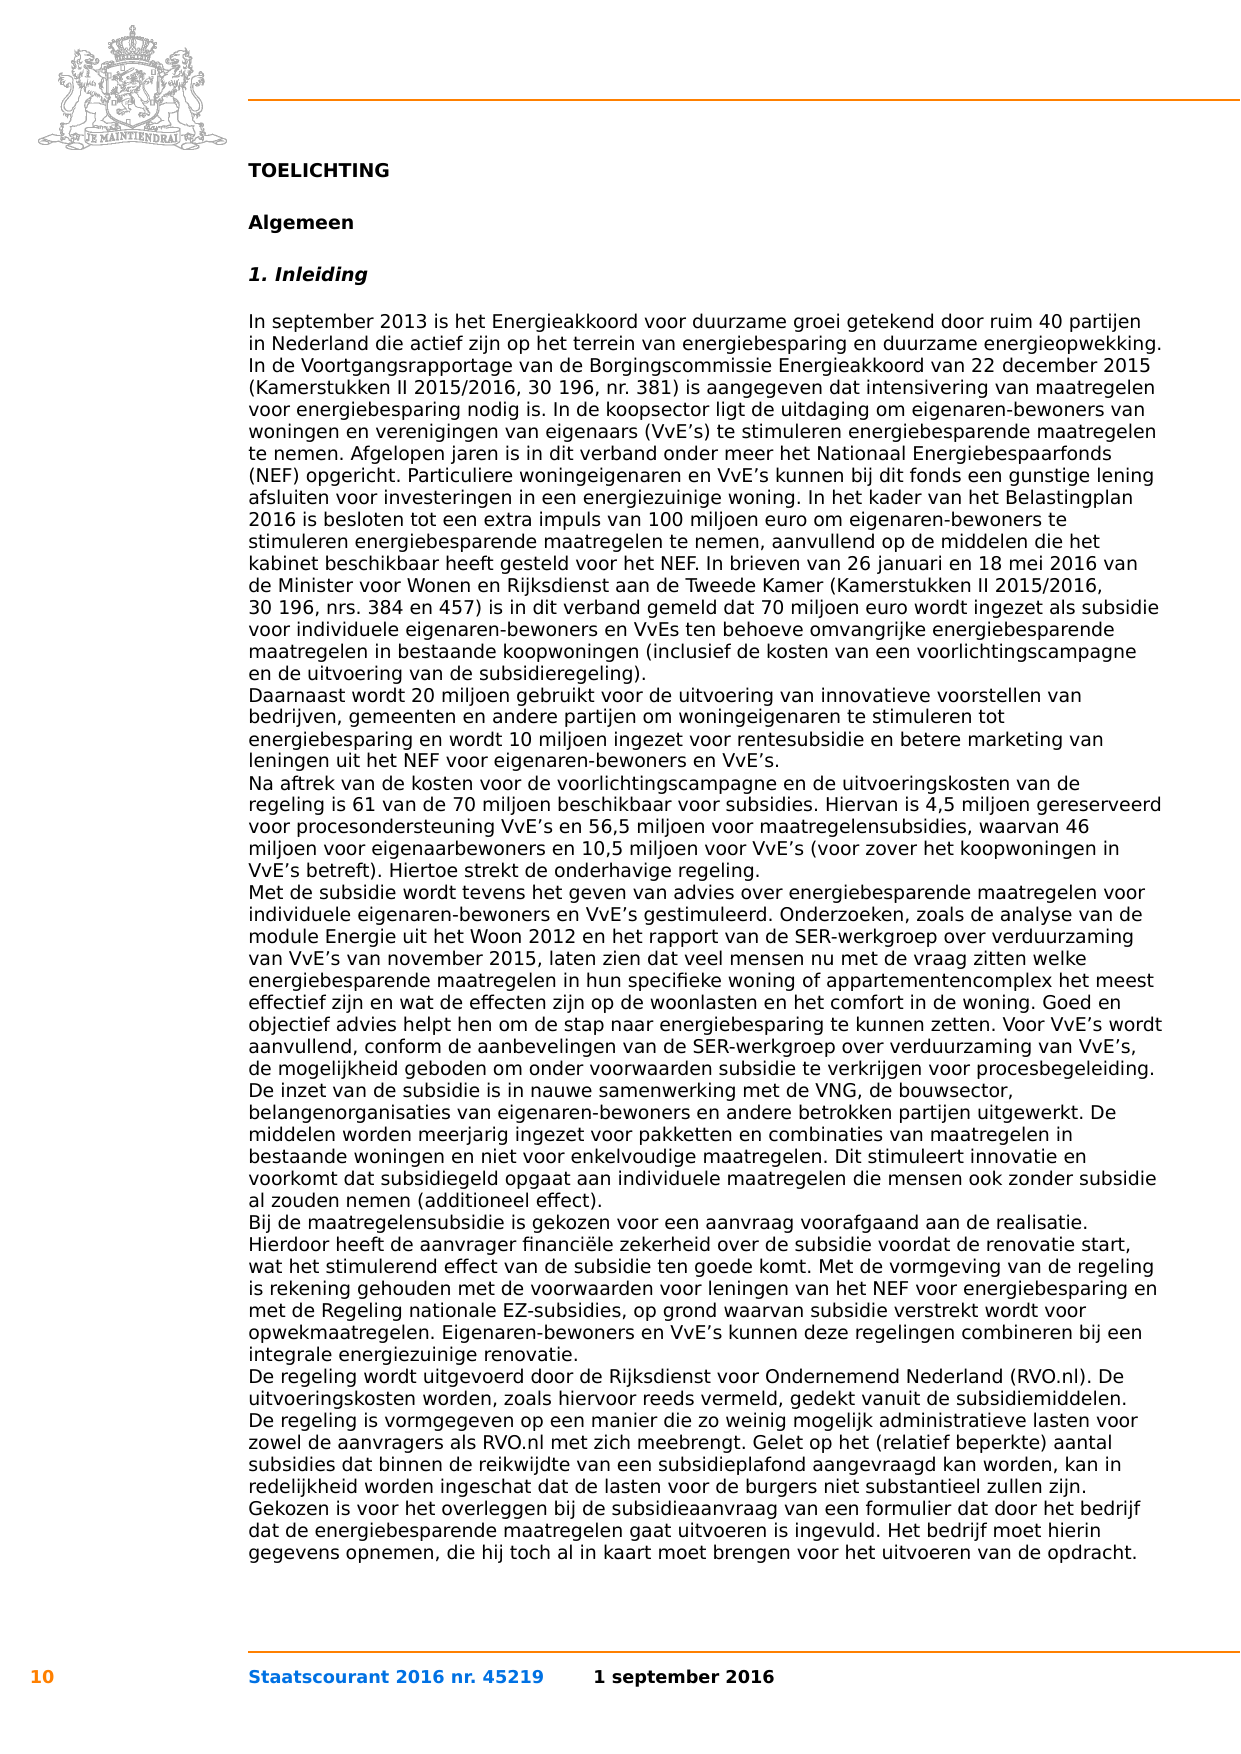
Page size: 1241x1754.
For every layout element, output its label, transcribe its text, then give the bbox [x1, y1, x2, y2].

text De regeling is vormgegeven op een manier die zo weinig mogelijk administratieve lasten voor zowel de aanvragers als RVO.nl met zich meebrengt. Gelet op het (relatief beperkte) aantal subsidies dat binnen de reikwijdte van een subsidieplafond aangevraagd kan worden, kan in redelijkheid worden ingeschat dat de lasten voor de burgers niet substantieel zullen zijn. Gekozen is voor het overleggen bij de subsidieaanvraag van een formulier dat door het bedrijf dat de energiebesparende maatregelen gaat uitvoeren is ingevuld. Het bedrijf moet hierin gegevens opnemen, die hij toch al in kaart moet brengen voor het uitvoeren van de opdracht. [248, 1410, 1163, 1564]
text Met de subsidie wordt tevens het geven van advies over energiebesparende maatregelen voor individuele eigenaren-bewoners en VvE’s gestimuleerd. Onderzoeken, zoals de analyse van de module Energie uit het Woon 2012 en het rapport van de SER-werkgroep over verduurzaming van VvE’s van november 2015, laten zien dat veel mensen nu met de vraag zitten welke energiebesparende maatregelen in hun specifieke woning of appartementencomplex het meest effectief zijn en wat de effecten zijn op de woonlasten en het comfort in de woning. Goed en objectief advies helpt hen om de stap naar energiebesparing te kunnen zetten. Voor VvE’s wordt aanvullend, conform de aanbevelingen van de SER-werkgroep over verduurzaming van VvE’s, de mogelijkheid geboden om onder voorwaarden subsidie te verkrijgen voor procesbegeleiding. [248, 882, 1163, 1080]
text Na aftrek van de kosten voor de voorlichtingscampagne en de uitvoeringskosten van de regeling is 61 van de 70 miljoen beschikbaar voor subsidies. Hiervan is 4,5 miljoen gereserveerd voor procesondersteuning VvE’s en 56,5 miljoen voor maatregelensubsidies, waarvan 46 miljoen voor eigenaarbewoners en 10,5 miljoen voor VvE’s (voor zover het koopwoningen in VvE’s betreft). Hiertoe strekt de onderhavige regeling. [248, 772, 1163, 882]
text Bij de maatregelensubsidie is gekozen voor een aanvraag voorafgaand aan de realisatie. Hierdoor heeft de aanvrager financiële zekerheid over de subsidie voordat de renovatie start, wat het stimulerend effect van de subsidie ten goede komt. Met de vormgeving van de regeling is rekening gehouden met de voorwaarden voor leningen van het NEF voor energiebesparing en met de Regeling nationale EZ-subsidies, op grond waarvan subsidie verstrekt wordt voor opwekmaatregelen. Eigenaren-bewoners en VvE’s kunnen deze regelingen combineren bij een integrale energiezuinige renovatie. [248, 1212, 1163, 1366]
text De inzet van de subsidie is in nauwe samenwerking met de VNG, de bouwsector, belangenorganisaties van eigenaren-bewoners en andere betrokken partijen uitgewerkt. De middelen worden meerjarig ingezet voor pakketten en combinaties van maatregelen in bestaande woningen en niet voor enkelvoudige maatregelen. Dit stimuleert innovatie en voorkomt dat subsidiegeld opgaat aan individuele maatregelen die mensen ook zonder subsidie al zouden nemen (additioneel effect). [248, 1080, 1163, 1212]
picture [38, 25, 227, 150]
subtitle TOELICHTING [248, 160, 1163, 182]
subtitle Algemeen [248, 212, 1163, 234]
text De regeling wordt uitgevoerd door de Rijksdienst voor Ondernemend Nederland (RVO.nl). De uitvoeringskosten worden, zoals hiervoor reeds vermeld, gedekt vanuit de subsidiemiddelen. [248, 1366, 1163, 1410]
text Daarnaast wordt 20 miljoen gebruikt voor de uitvoering van innovatieve voorstellen van bedrijven, gemeenten en andere partijen om woningeigenaren te stimuleren tot energiebesparing en wordt 10 miljoen ingezet voor rentesubsidie en betere marketing van leningen uit het NEF voor eigenaren-bewoners en VvE’s. [248, 684, 1163, 772]
subtitle 1. Inleiding [248, 264, 1163, 286]
text In september 2013 is het Energieakkoord voor duurzame groei getekend door ruim 40 partijen in Nederland die actief zijn op het terrein van energiebesparing en duurzame energieopwekking. In de Voortgangsrapportage van de Borgingscommissie Energieakkoord van 22 december 2015 (Kamerstukken II 2015/2016, 30 196, nr. 381) is aangegeven dat intensivering van maatregelen voor energiebesparing nodig is. In de koopsector ligt de uitdaging om eigenaren-bewoners van woningen en verenigingen van eigenaars (VvE’s) te stimuleren energiebesparende maatregelen te nemen. Afgelopen jaren is in dit verband onder meer het Nationaal Energiebespaarfonds (NEF) opgericht. Particuliere woningeigenaren en VvE’s kunnen bij dit fonds een gunstige lening afsluiten voor investeringen in een energiezuinige woning. In het kader van het Belastingplan 2016 is besloten tot een extra impuls van 100 miljoen euro om eigenaren-bewoners te stimuleren energiebesparende maatregelen te nemen, aanvullend op de middelen die het kabinet beschikbaar heeft gesteld voor het NEF. In brieven van 26 januari en 18 mei 2016 van de Minister voor Wonen en Rijksdienst aan de Tweede Kamer (Kamerstukken II 2015/2016, 30 196, nrs. 384 en 457) is in dit verband gemeld dat 70 miljoen euro wordt ingezet als subsidie voor individuele eigenaren-bewoners en VvEs ten behoeve omvangrijke energiebesparende maatregelen in bestaande koopwoningen (inclusief de kosten van een voorlichtingscampagne en de uitvoering van de subsidieregeling). [248, 311, 1163, 684]
